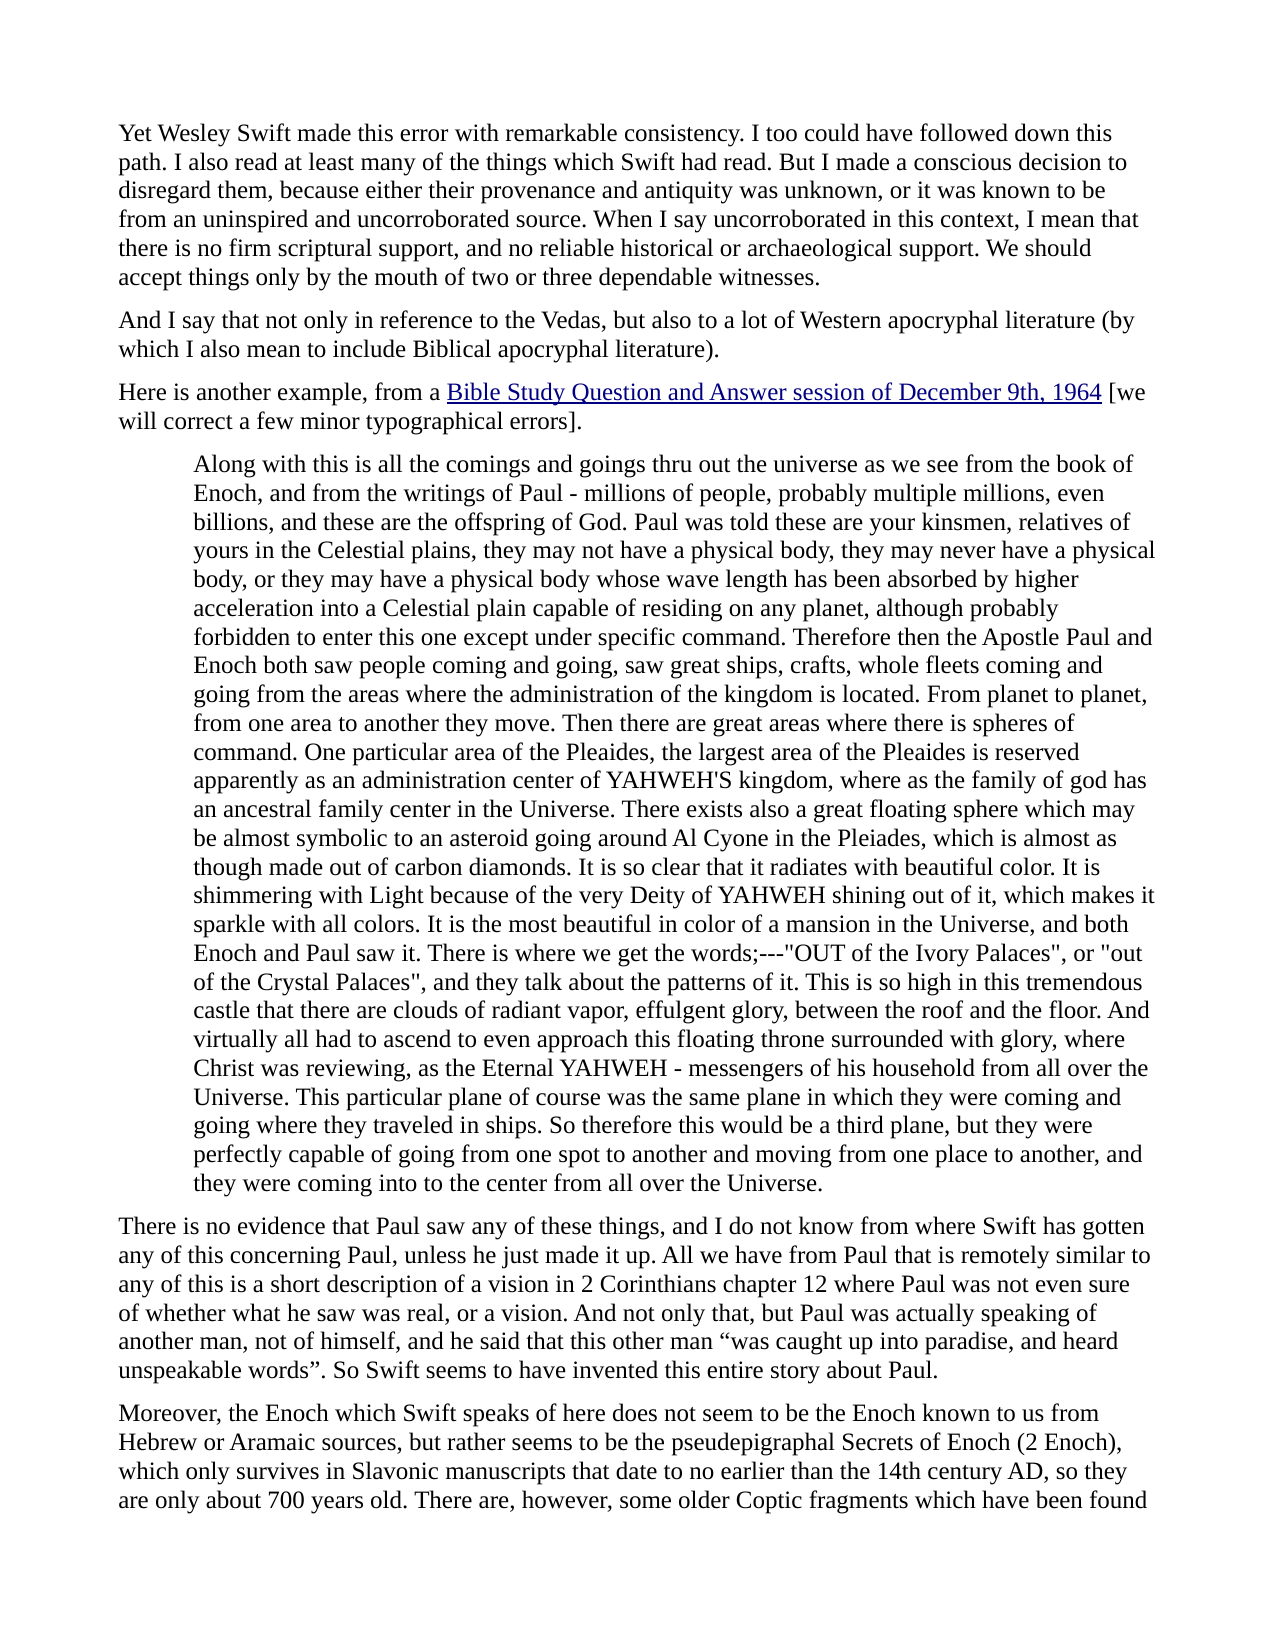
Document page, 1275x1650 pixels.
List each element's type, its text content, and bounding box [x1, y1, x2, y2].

text Along with this is all the comings and goings thru out the universe as we see from the book of Enoch, and from the writings of Paul - millions of people, probably multiple millions, even billions, and these are the offspring of God. Paul was told these are your kinsmen, relatives of yours in the Celestial plains, they may not have a physical body, they may never have a physical body, or they may have a physical body whose wave length has been absorbed by higher acceleration into a Celestial plain capable of residing on any planet, although probably forbidden to enter this one except under specific command. Therefore then the Apostle Paul and Enoch both saw people coming and going, saw great ships, crafts, whole fleets coming and going from the areas where the administration of the kingdom is located. From planet to planet, from one area to another they move. Then there are great areas where there is spheres of command. One particular area of the Pleaides, the largest area of the Pleaides is reserved apparently as an administration center of YAHWEH'S kingdom, where as the family of god has an ancestral family center in the Universe. There exists also a great floating sphere which may be almost symbolic to an asteroid going around Al Cyone in the Pleiades, which is almost as though made out of carbon diamonds. It is so clear that it radiates with beautiful color. It is shimmering with Light because of the very Deity of YAHWEH shining out of it, which makes it sparkle with all colors. It is the most beautiful in color of a mansion in the Universe, and both Enoch and Paul saw it. There is where we get the words;---"OUT of the Ivory Palaces", or "out of the Crystal Palaces", and they talk about the patterns of it. This is so high in this tremendous castle that there are clouds of radiant vapor, effulgent glory, between the roof and the floor. And virtually all had to ascend to even approach this floating throne surrounded with glory, where Christ was reviewing, as the Eternal YAHWEH - messengers of his household from all over the Universe. This particular plane of course was the same plane in which they were coming and going where they traveled in ships. So therefore this would be a third plane, but they were perfectly capable of going from one spot to another and moving from one place to another, and they were coming into to the center from all over the Universe. [193, 449, 1157, 1197]
text There is no evidence that Paul saw any of these things, and I do not know from where Swift has gotten any of this concerning Paul, unless he just made it up. All we have from Paul that is remotely similar to any of this is a short description of a vision in 2 Corinthians chapter 12 where Paul was not even sure of whether what he saw was real, or a vision. And not only that, but Paul was actually speaking of another man, not of himself, and he said that this other man “was caught up into paradise, and heard unspeakable words”. So Swift seems to have invented this entire story about Paul. [118, 1211, 1157, 1384]
text And I say that not only in reference to the Vedas, but also to a lot of Western apocryphal literature (by which I also mean to include Biblical apocryphal literature). [118, 305, 1157, 363]
text Moreover, the Enoch which Swift speaks of here does not seem to be the Enoch known to us from Hebrew or Aramaic sources, but rather seems to be the pseudepigraphal Secrets of Enoch (2 Enoch), which only survives in Slavonic manuscripts that date to no earlier than the 14th century AD, so they are only about 700 years old. There are, however, some older Coptic fragments which have been found [118, 1398, 1157, 1513]
text Here is another example, from a Bible Study Question and Answer session of December 9th, 1964 [we will correct a few minor typographical errors]. [118, 377, 1157, 435]
text Yet Wesley Swift made this error with remarkable consistency. I too could have followed down this path. I also read at least many of the things which Swift had read. But I made a conscious decision to disregard them, because either their provenance and antiquity was unknown, or it was known to be from an uninspired and uncorroborated source. When I say uncorroborated in this context, I mean that there is no firm scriptural support, and no reliable historical or archaeological support. We should accept things only by the mouth of two or three dependable witnesses. [118, 118, 1157, 291]
